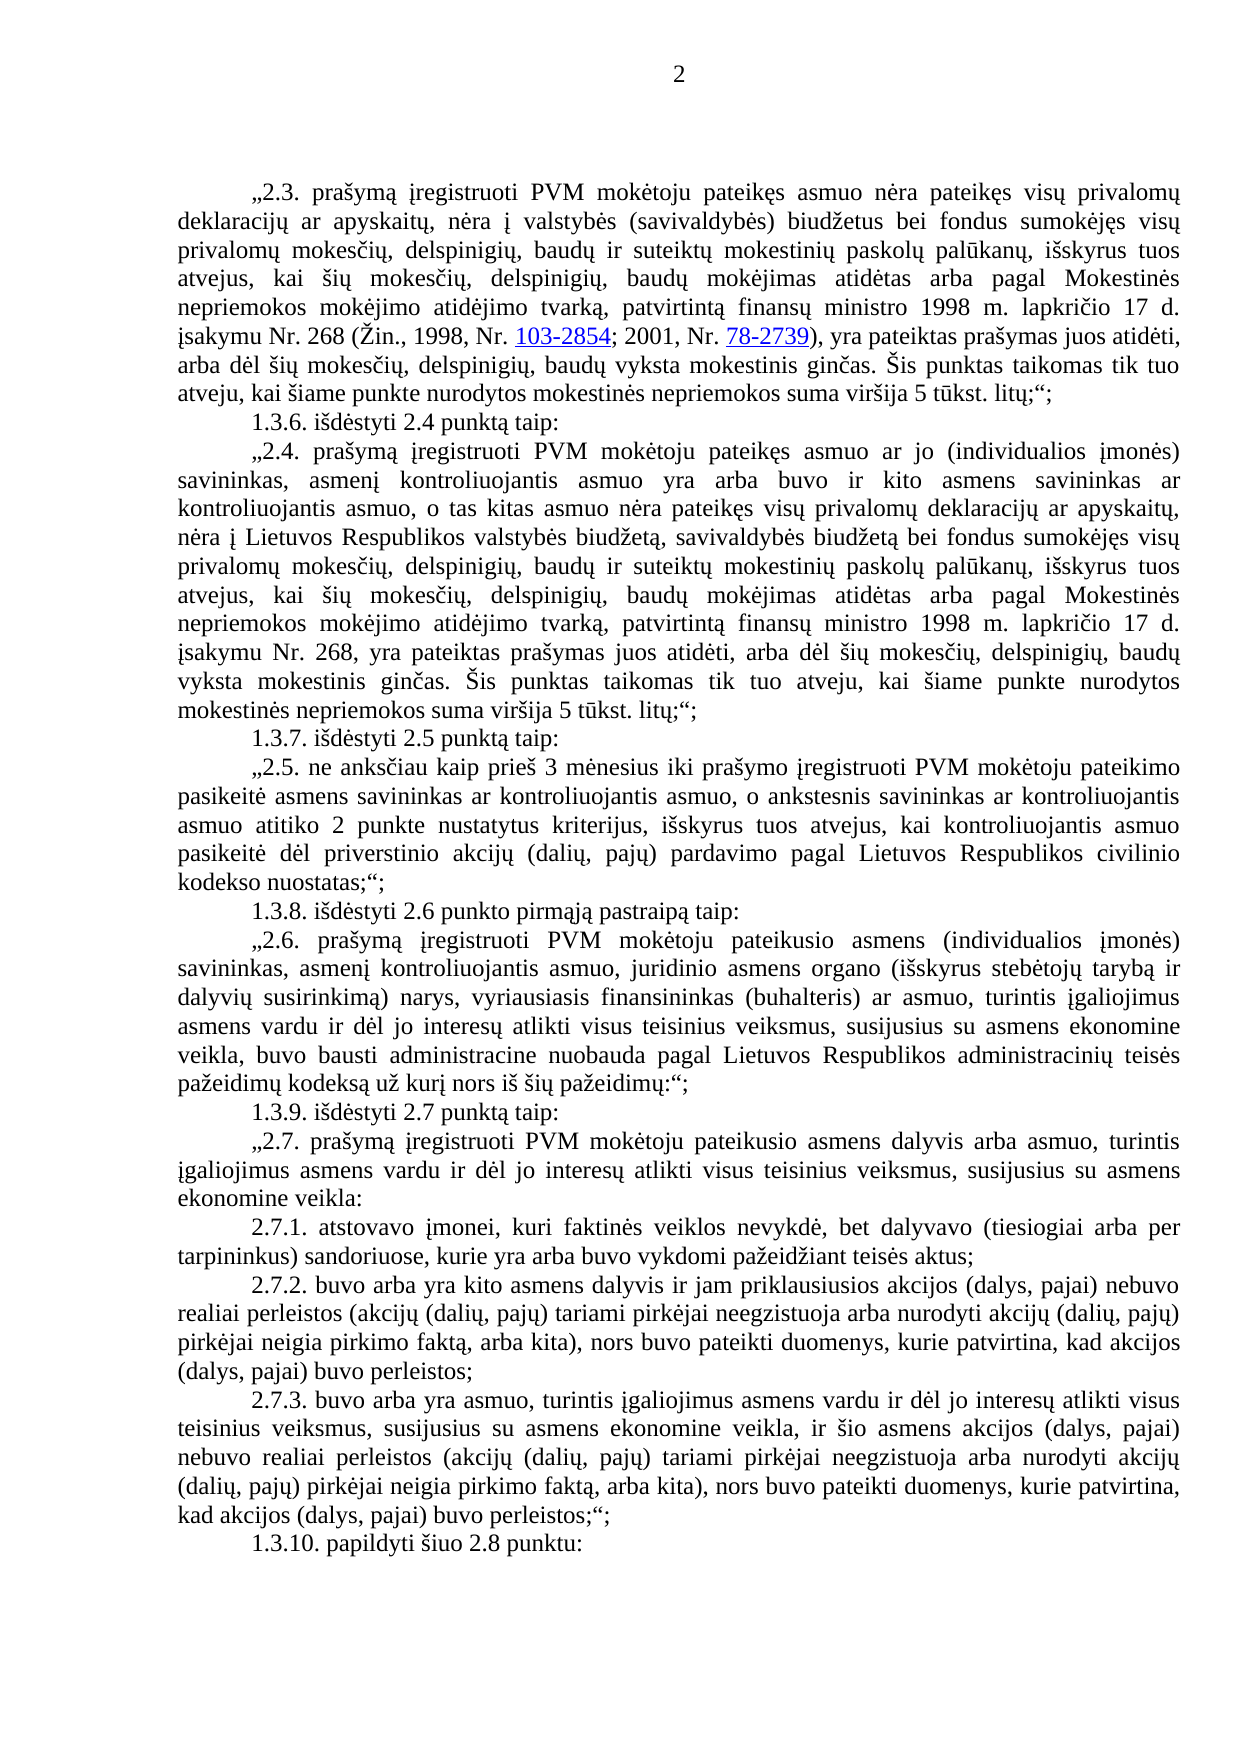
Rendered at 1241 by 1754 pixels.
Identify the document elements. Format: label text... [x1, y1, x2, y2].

text „2.6. prašymą įregistruoti PVM mokėtoju pateikusio asmens (individualios įmonės) savininkas, asmenį kontroliuojantis asmuo, juridinio asmens organo (išskyrus stebėtojų tarybą ir dalyvių susirinkimą) narys, vyriausiasis finansininkas (buhalteris) ar asmuo, turintis įgaliojimus asmens vardu ir dėl jo interesų atlikti visus teisinius veiksmus, susijusius su asmens ekonomine veikla, buvo bausti administracine nuobauda pagal Lietuvos Respublikos administracinių teisės pažeidimų kodeksą už kurį nors iš šių pažeidimų:“; [177, 925, 1181, 1097]
text „2.4. prašymą įregistruoti PVM mokėtoju pateikęs asmuo ar jo (individualios įmonės) savininkas, asmenį kontroliuojantis asmuo yra arba buvo ir kito asmens savininkas ar kontroliuojantis asmuo, o tas kitas asmuo nėra pateikęs visų privalomų deklaracijų ar apyskaitų, nėra į Lietuvos Respublikos valstybės biudžetą, savivaldybės biudžetą bei fondus sumokėjęs visų privalomų mokesčių, delspinigių, baudų ir suteiktų mokestinių paskolų palūkanų, išskyrus tuos atvejus, kai šių mokesčių, delspinigių, baudų mokėjimas atidėtas arba pagal Mokestinės nepriemokos mokėjimo atidėjimo tvarką, patvirtintą finansų ministro 1998 m. lapkričio 17 d. įsakymu Nr. 268, yra pateiktas prašymas juos atidėti, arba dėl šių mokesčių, delspinigių, baudų vyksta mokestinis ginčas. Šis punktas taikomas tik tuo atveju, kai šiame punkte nurodytos mokestinės nepriemokos suma viršija 5 tūkst. litų;“; [177, 436, 1181, 723]
text 1.3.9. išdėstyti 2.7 punktą taip: [177, 1097, 1181, 1126]
text 1.3.7. išdėstyti 2.5 punktą taip: [177, 723, 1181, 752]
text „2.5. ne anksčiau kaip prieš 3 mėnesius iki prašymo įregistruoti PVM mokėtoju pateikimo pasikeitė asmens savininkas ar kontroliuojantis asmuo, o ankstesnis savininkas ar kontroliuojantis asmuo atitiko 2 punkte nustatytus kriterijus, išskyrus tuos atvejus, kai kontroliuojantis asmuo pasikeitė dėl priverstinio akcijų (dalių, pajų) pardavimo pagal Lietuvos Respublikos civilinio kodekso nuostatas;“; [177, 752, 1181, 896]
text 2.7.1. atstovavo įmonei, kuri faktinės veiklos nevykdė, bet dalyvavo (tiesiogiai arba per tarpininkus) sandoriuose, kurie yra arba buvo vykdomi pažeidžiant teisės aktus; [177, 1212, 1181, 1270]
text 1.3.10. papildyti šiuo 2.8 punktu: [177, 1528, 1181, 1557]
text 1.3.6. išdėstyti 2.4 punktą taip: [177, 407, 1181, 436]
text „2.3. prašymą įregistruoti PVM mokėtoju pateikęs asmuo nėra pateikęs visų privalomų deklaracijų ar apyskaitų, nėra į valstybės (savivaldybės) biudžetus bei fondus sumokėjęs visų privalomų mokesčių, delspinigių, baudų ir suteiktų mokestinių paskolų palūkanų, išskyrus tuos atvejus, kai šių mokesčių, delspinigių, baudų mokėjimas atidėtas arba pagal Mokestinės nepriemokos mokėjimo atidėjimo tvarką, patvirtintą finansų ministro 1998 m. lapkričio 17 d. įsakymu Nr. 268 (Žin., 1998, Nr. 103-2854; 2001, Nr. 78-2739), yra pateiktas prašymas juos atidėti, arba dėl šių mokesčių, delspinigių, baudų vyksta mokestinis ginčas. Šis punktas taikomas tik tuo atveju, kai šiame punkte nurodytos mokestinės nepriemokos suma viršija 5 tūkst. litų;“; [177, 177, 1181, 407]
text 2.7.3. buvo arba yra asmuo, turintis įgaliojimus asmens vardu ir dėl jo interesų atlikti visus teisinius veiksmus, susijusius su asmens ekonomine veikla, ir šio asmens akcijos (dalys, pajai) nebuvo realiai perleistos (akcijų (dalių, pajų) tariami pirkėjai neegzistuoja arba nurodyti akcijų (dalių, pajų) pirkėjai neigia pirkimo faktą, arba kita), nors buvo pateikti duomenys, kurie patvirtina, kad akcijos (dalys, pajai) buvo perleistos;“; [177, 1385, 1181, 1528]
text 1.3.8. išdėstyti 2.6 punkto pirmąją pastraipą taip: [177, 896, 1181, 925]
text „2.7. prašymą įregistruoti PVM mokėtoju pateikusio asmens dalyvis arba asmuo, turintis įgaliojimus asmens vardu ir dėl jo interesų atlikti visus teisinius veiksmus, susijusius su asmens ekonomine veikla: [177, 1126, 1181, 1212]
text 2.7.2. buvo arba yra kito asmens dalyvis ir jam priklausiusios akcijos (dalys, pajai) nebuvo realiai perleistos (akcijų (dalių, pajų) tariami pirkėjai neegzistuoja arba nurodyti akcijų (dalių, pajų) pirkėjai neigia pirkimo faktą, arba kita), nors buvo pateikti duomenys, kurie patvirtina, kad akcijos (dalys, pajai) buvo perleistos; [177, 1270, 1181, 1385]
